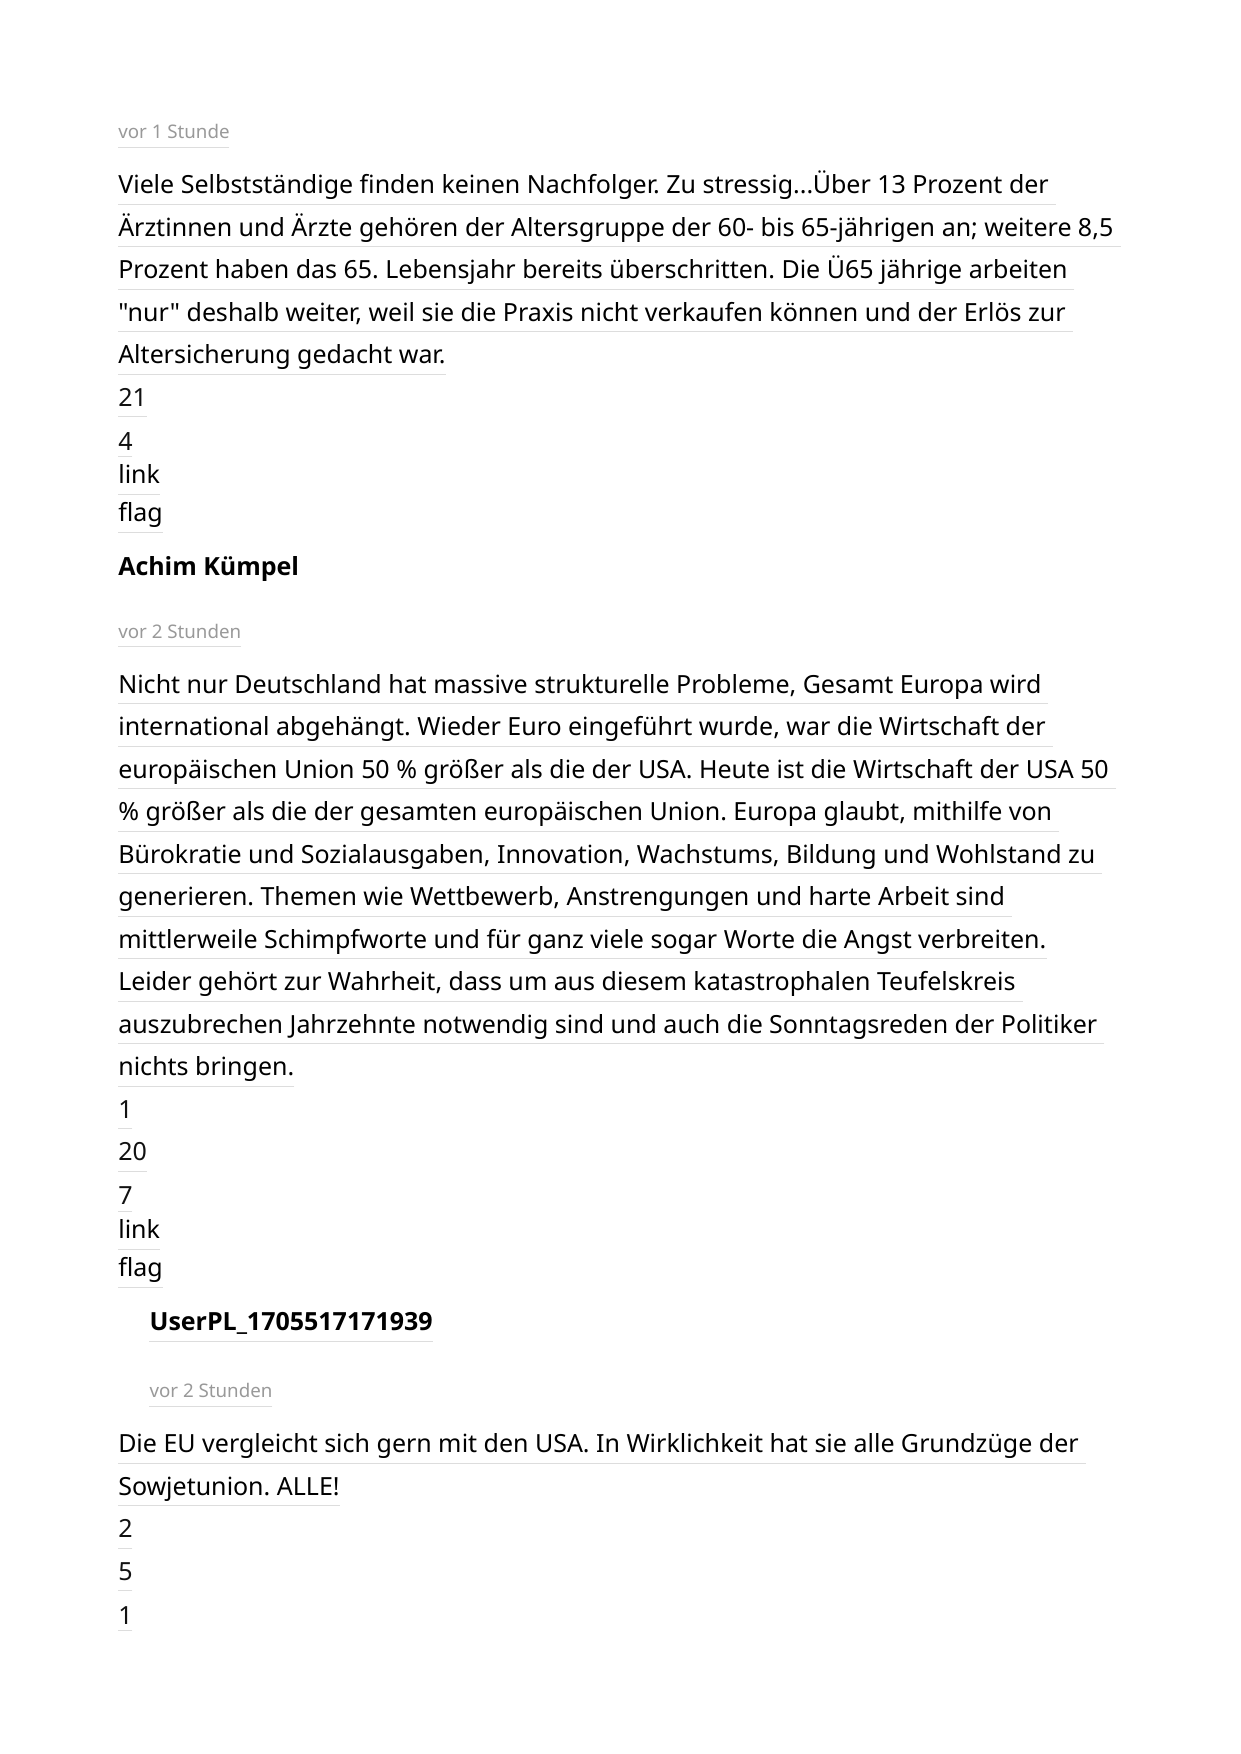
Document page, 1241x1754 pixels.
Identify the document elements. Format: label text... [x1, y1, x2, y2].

text 7 [118, 1177, 1122, 1212]
text vor 1 Stunde [118, 118, 1117, 148]
text flag [118, 1250, 1122, 1288]
text vor 2 Stunden [149, 1377, 1117, 1407]
text link [118, 457, 1122, 495]
text 1 [118, 1092, 1122, 1129]
text flag [118, 495, 1122, 533]
text link [118, 1212, 1122, 1250]
text Viele Selbstständige finden keinen Nachfolger. Zu stressig...Über 13 Prozent der Ärztinnen und Ärzte gehören der Altersgruppe der 60- bis 65-jährigen an; weitere 8,5 Prozent haben das 65. Lebensjahr bereits überschritten. Die Ü65 jährige arbeiten "nur" deshalb weiter, weil sie die Praxis nicht verkaufen können und der Erlös zur Altersicherung gedacht war. [118, 167, 1122, 375]
text 4 [118, 422, 1122, 457]
text Achim Kümpel [118, 549, 1122, 583]
text UserPL_1705517171939 [149, 1303, 1122, 1342]
text 21 [118, 379, 1122, 417]
text Die EU vergleicht sich gern mit den USA. In Wirklichkeit hat sie alle Grundzüge der Sowjetunion. ALLE! [118, 1426, 1122, 1506]
text Nicht nur Deutschland hat massive strukturelle Probleme, Gesamt Europa wird international abgehängt. Wieder Euro eingeführt wurde, war die Wirtschaft der europäischen Union 50 % größer als die der USA. Heute ist die Wirtschaft der USA 50 % größer als die der gesamten europäischen Union. Europa glaubt, mithilfe von Bürokratie und Sozialausgaben, Innovation, Wachstums, Bildung und Wohlstand zu generieren. Themen wie Wettbewerb, Anstrengungen und harte Arbeit sind mittlerweile Schimpfworte und für ganz viele sogar Worte die Angst verbreiten. Leider gehört zur Wahrheit, dass um aus diesem katastrophalen Teufelskreis auszubrechen Jahrzehnte notwendig sind und auch die Sonntagsreden der Politiker nichts bringen. [118, 667, 1122, 1087]
text 5 [118, 1553, 1122, 1591]
text 20 [118, 1134, 1122, 1172]
text 1 [118, 1596, 1122, 1631]
text vor 2 Stunden [118, 618, 1117, 647]
text 2 [118, 1511, 1122, 1549]
